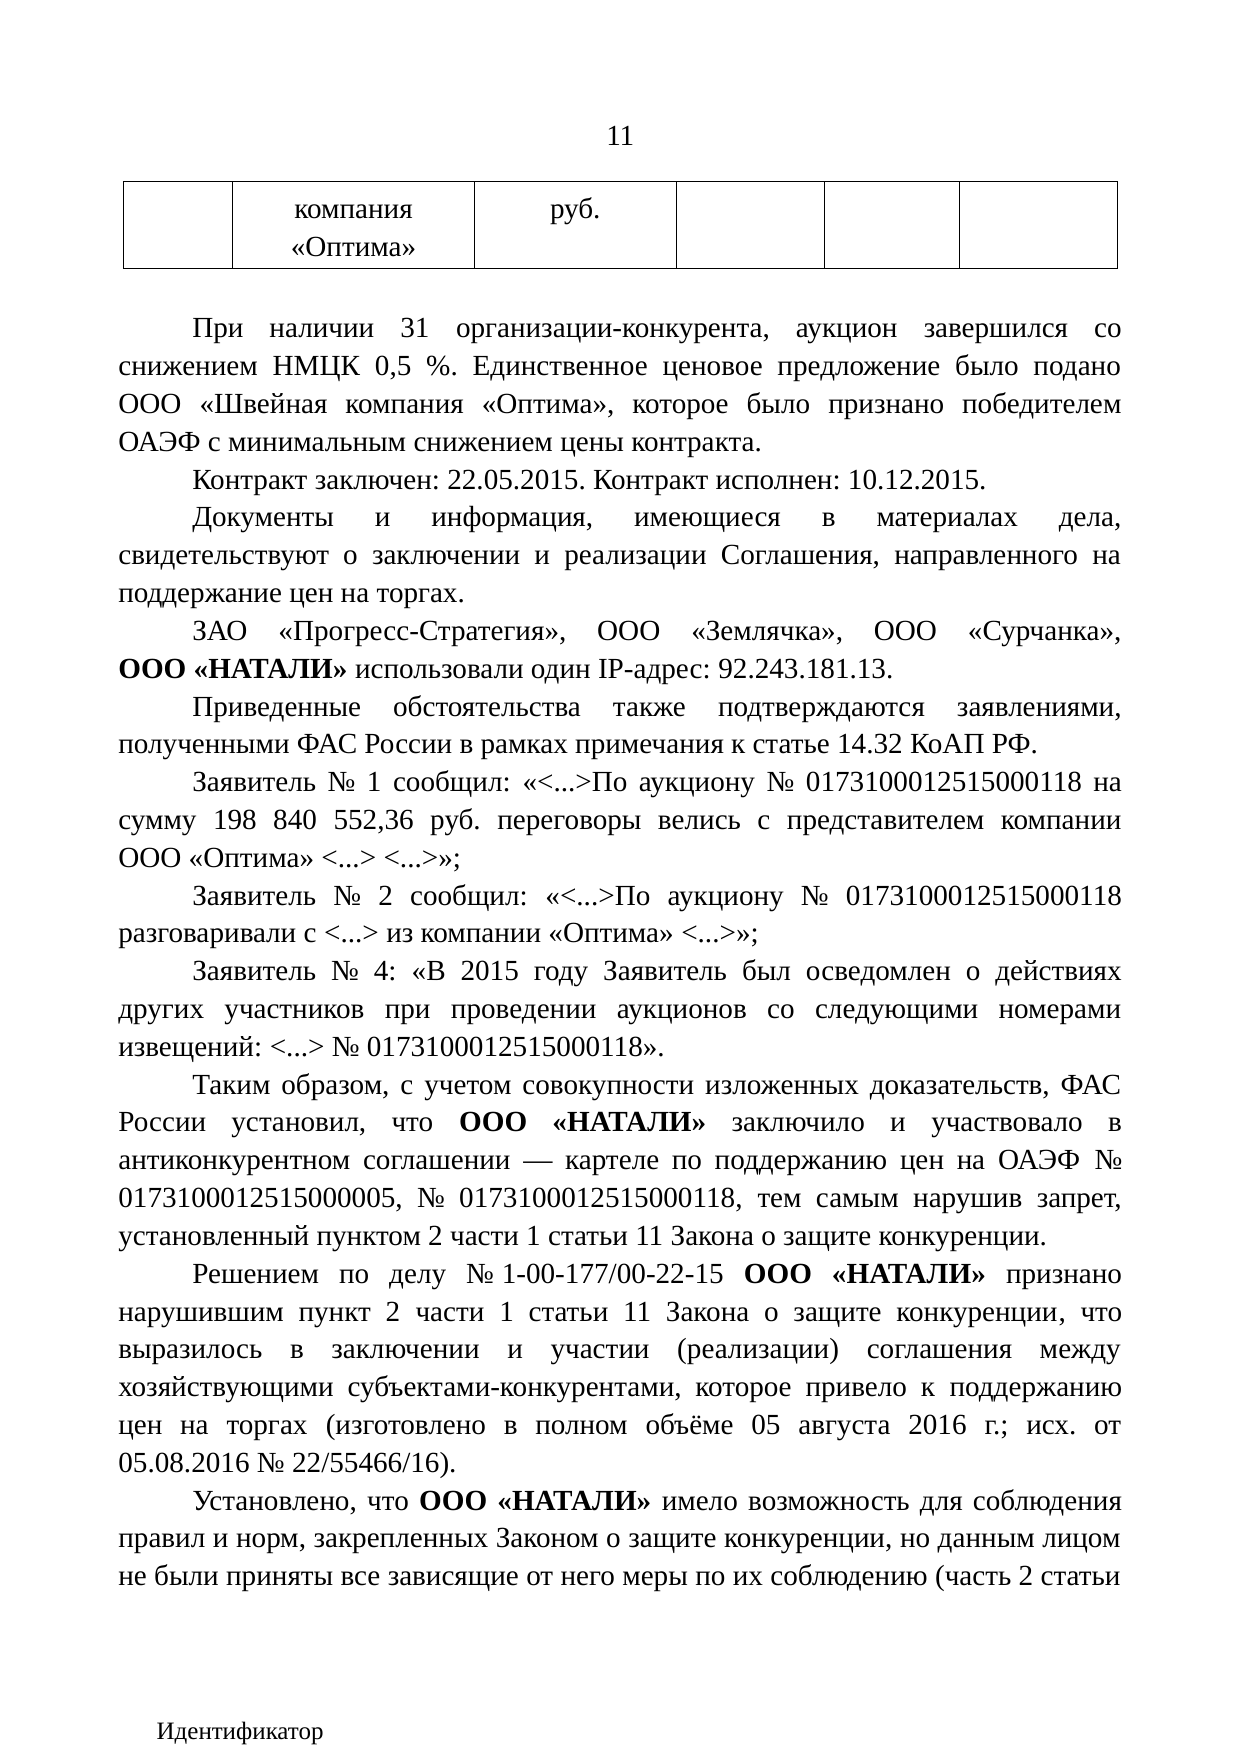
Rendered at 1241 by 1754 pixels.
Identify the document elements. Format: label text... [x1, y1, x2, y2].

text Заявитель № 1 сообщил: «<...>По аукциону № 0173100012515000118 на сумму 198 840 552,36 руб. переговоры велись с представителем компании ООО «Оптима» <...> <...>»; [118, 760, 1122, 873]
table_cell руб. [475, 182, 676, 268]
text ЗАО «Прогресс-Стратегия», ООО «Землячка», ООО «Сурчанка», ООО «НАТАЛИ» использовали один IP-адрес: 92.243.181.13. [118, 609, 1122, 684]
table_cell [825, 182, 959, 268]
text Таким образом, с учетом совокупности изложенных доказательств, ФАС России установил, что ООО «НАТАЛИ» заключило и участвовало в антиконкурентном соглашении — картеле по поддержанию цен на ОАЭФ № 0173100012515000005, № 0173100012515000118, тем самым нарушив запрет, установленный пунктом 2 части 1 статьи 11 Закона о защите конкуренции. [118, 1062, 1122, 1252]
text Приведенные обстоятельства также подтверждаются заявлениями, полученными ФАС России в рамках примечания к статье 14.32 КоАП РФ. [118, 684, 1122, 760]
text Контракт заключен: 22.05.2015. Контракт исполнен: 10.12.2015. [118, 457, 1122, 495]
text Документы и информация, имеющиеся в материалах дела, свидетельствуют о заключении и реализации Соглашения, направленного на поддержание цен на торгах. [118, 495, 1122, 609]
table_cell [677, 182, 824, 268]
table_cell [960, 182, 1117, 268]
table_cell компания «Оптима» [233, 182, 474, 268]
text При наличии 31 организации-конкурента, аукцион завершился со снижением НМЦК 0,5 %. Единственное ценовое предложение было подано ООО «Швейная компания «Оптима», которое было признано победителем ОАЭФ с минимальным снижением цены контракта. [118, 306, 1122, 457]
text Решением по делу № 1-00-177/00-22-15 ООО «НАТАЛИ» признано нарушившим пункт 2 части 1 статьи 11 Закона о защите конкуренции, что выразилось в заключении и участии (реализации) соглашения между хозяйствующими субъектами-конкурентами, которое привело к поддержанию цен на торгах (изготовлено в полном объёме 05 августа 2016 г.; исх. от 05.08.2016 № 22/55466/16). [118, 1252, 1122, 1478]
table_cell [124, 182, 232, 268]
text Заявитель № 2 сообщил: «<...>По аукциону № 0173100012515000118 разговаривали с <...> из компании «Оптима» <...>»; [118, 873, 1122, 949]
text Установлено, что ООО «НАТАЛИ» имело возможность для соблюдения правил и норм, закрепленных Законом о защите конкуренции, но данным лицом не были приняты все зависящие от него меры по их соблюдению (часть 2 статьи [118, 1478, 1122, 1592]
text Заявитель № 4: «В 2015 году Заявитель был осведомлен о действиях других участников при проведении аукционов со следующими номерами извещений: <...> № 0173100012515000118». [118, 949, 1122, 1062]
